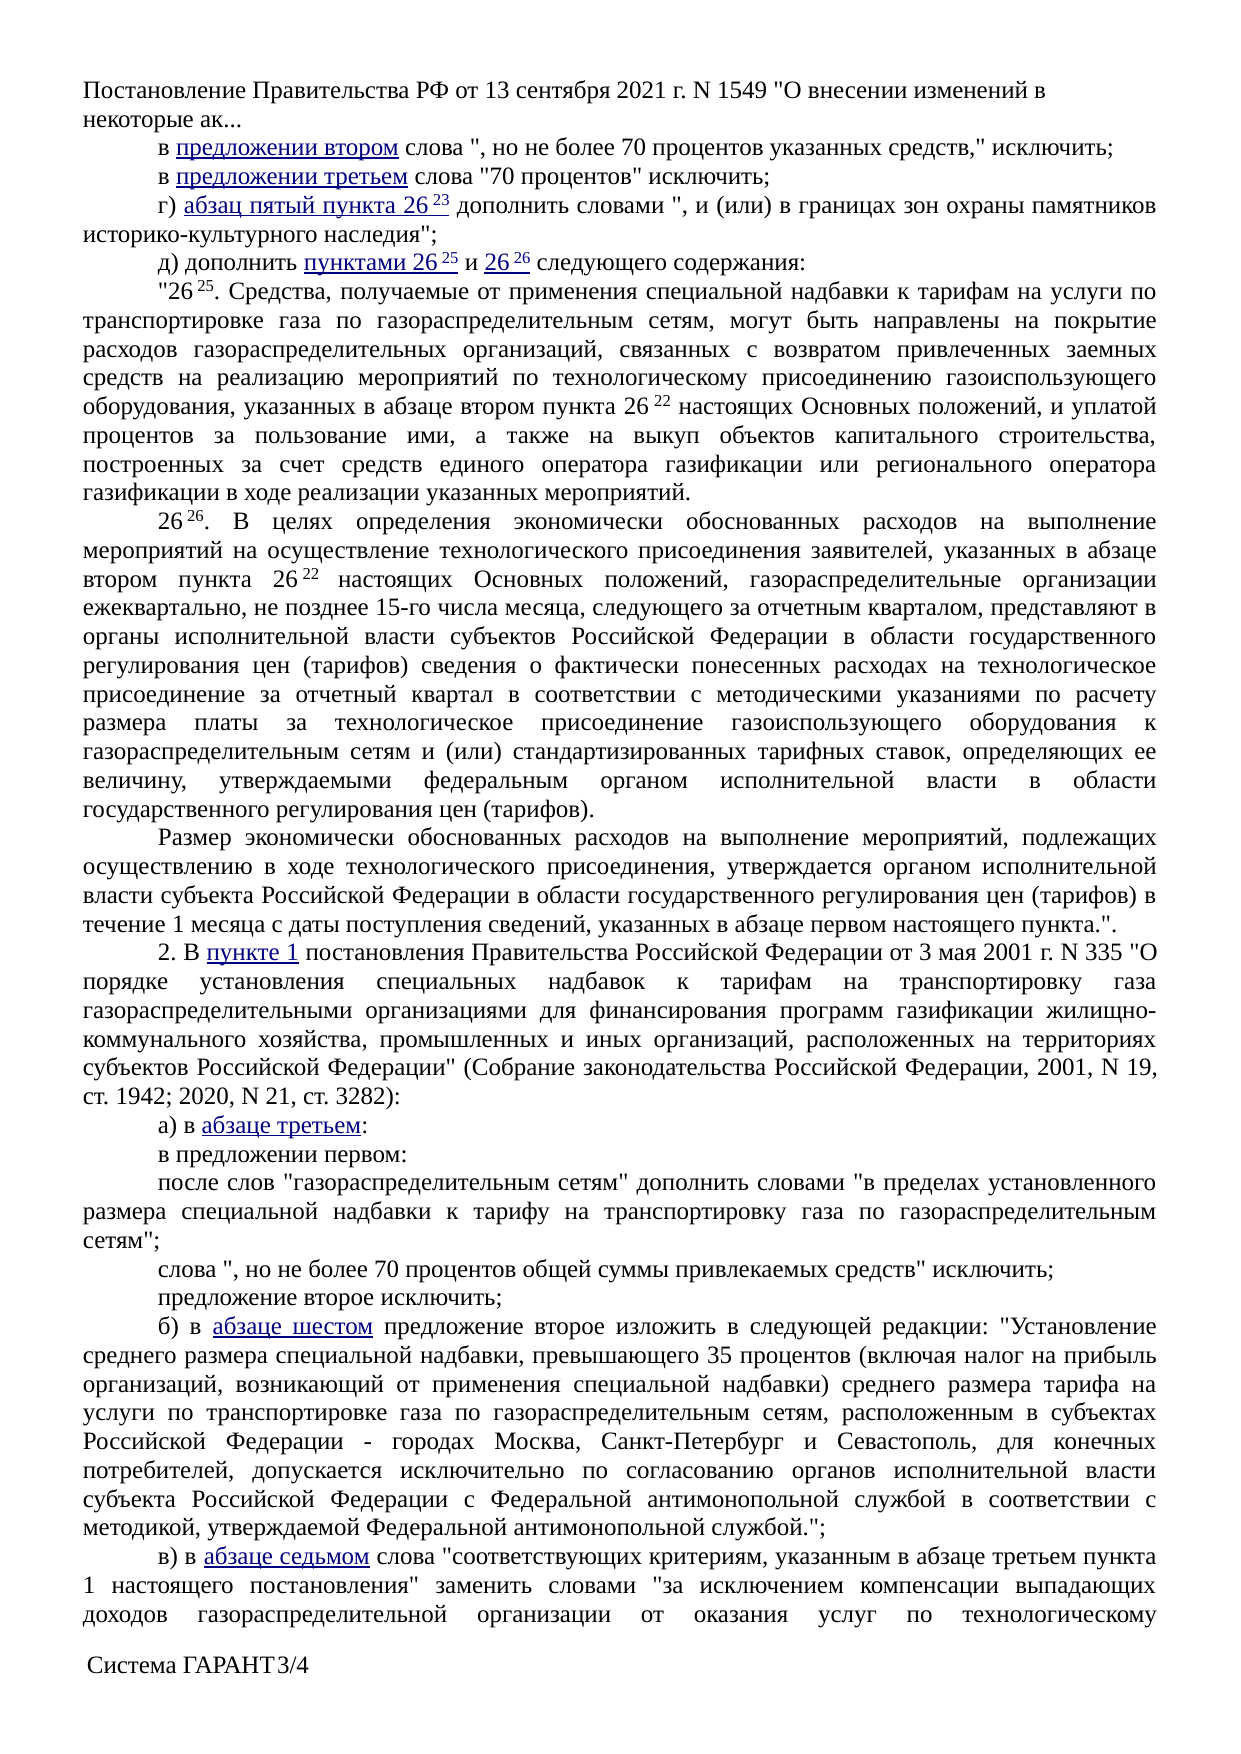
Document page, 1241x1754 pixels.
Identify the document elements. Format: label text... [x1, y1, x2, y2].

text в предложении втором слова ", но не более 70 процентов указанных средств," исключить; [83, 132, 1157, 161]
text слова ", но не более 70 процентов общей суммы привлекаемых средств" исключить; [83, 1254, 1157, 1282]
text после слов "газораспределительным сетям" дополнить словами "в пределах установленного размера специальной надбавки к тарифу на транспортировку газа по газораспределительным сетям"; [83, 1167, 1157, 1254]
text Размер экономически обоснованных расходов на выполнение мероприятий, подлежащих осуществлению в ходе технологического присоединения, утверждается органом исполнительной власти субъекта Российской Федерации в области государственного регулирования цен (тарифов) в течение 1 месяца с даты поступления сведений, указанных в абзаце первом настоящего пункта.". [83, 822, 1157, 937]
text д) дополнить пунктами 26 25 и 26 26 следующего содержания: [83, 247, 1157, 276]
text в предложении третьем слова "70 процентов" исключить; [83, 161, 1157, 190]
text г) абзац пятый пункта 26 23 дополнить словами ", и (или) в границах зон охраны памятников историко-культурного наследия"; [83, 190, 1157, 247]
text 2. В пункте 1 постановления Правительства Российской Федерации от 3 мая 2001 г. N 335 "О порядке установления специальных надбавок к тарифам на транспортировку газа газораспределительными организациями для финансирования программ газификации жилищно-коммунального хозяйства, промышленных и иных организаций, расположенных на территориях субъектов Российской Федерации" (Собрание законодательства Российской Федерации, 2001, N 19, ст. 1942; 2020, N 21, ст. 3282): [83, 937, 1157, 1110]
text "26 25. Средства, получаемые от применения специальной надбавки к тарифам на услуги по транспортировке газа по газораспределительным сетям, могут быть направлены на покрытие расходов газораспределительных организаций, связанных с возвратом привлеченных заемных средств на реализацию мероприятий по технологическому присоединению газоиспользующего оборудования, указанных в абзаце втором пункта 26 22 настоящих Основных положений, и уплатой процентов за пользование ими, а также на выкуп объектов капитального строительства, построенных за счет средств единого оператора газификации или регионального оператора газификации в ходе реализации указанных мероприятий. [83, 276, 1157, 506]
text а) в абзаце третьем: [83, 1110, 1157, 1139]
text 26 26. В целях определения экономически обоснованных расходов на выполнение мероприятий на осуществление технологического присоединения заявителей, указанных в абзаце втором пункта 26 22 настоящих Основных положений, газораспределительные организации ежеквартально, не позднее 15-го числа месяца, следующего за отчетным кварталом, представляют в органы исполнительной власти субъектов Российской Федерации в области государственного регулирования цен (тарифов) сведения о фактически понесенных расходах на технологическое присоединение за отчетный квартал в соответствии с методическими указаниями по расчету размера платы за технологическое присоединение газоиспользующего оборудования к газораспределительным сетям и (или) стандартизированных тарифных ставок, определяющих ее величину, утверждаемыми федеральным органом исполнительной власти в области государственного регулирования цен (тарифов). [83, 506, 1157, 822]
text в) в абзаце седьмом слова "соответствующих критериям, указанным в абзаце третьем пункта 1 настоящего постановления" заменить словами "за исключением компенсации выпадающих доходов газораспределительной организации от оказания услуг по технологическому [83, 1541, 1157, 1627]
text предложение второе исключить; [83, 1282, 1157, 1311]
text в предложении первом: [83, 1139, 1157, 1167]
text б) в абзаце шестом предложение второе изложить в следующей редакции: "Установление среднего размера специальной надбавки, превышающего 35 процентов (включая налог на прибыль организаций, возникающий от применения специальной надбавки) среднего размера тарифа на услуги по транспортировке газа по газораспределительным сетям, расположенным в субъектах Российской Федерации - городах Москва, Санкт-Петербург и Севастополь, для конечных потребителей, допускается исключительно по согласованию органов исполнительной власти субъекта Российской Федерации с Федеральной антимонопольной службой в соответствии с методикой, утверждаемой Федеральной антимонопольной службой."; [83, 1311, 1157, 1541]
